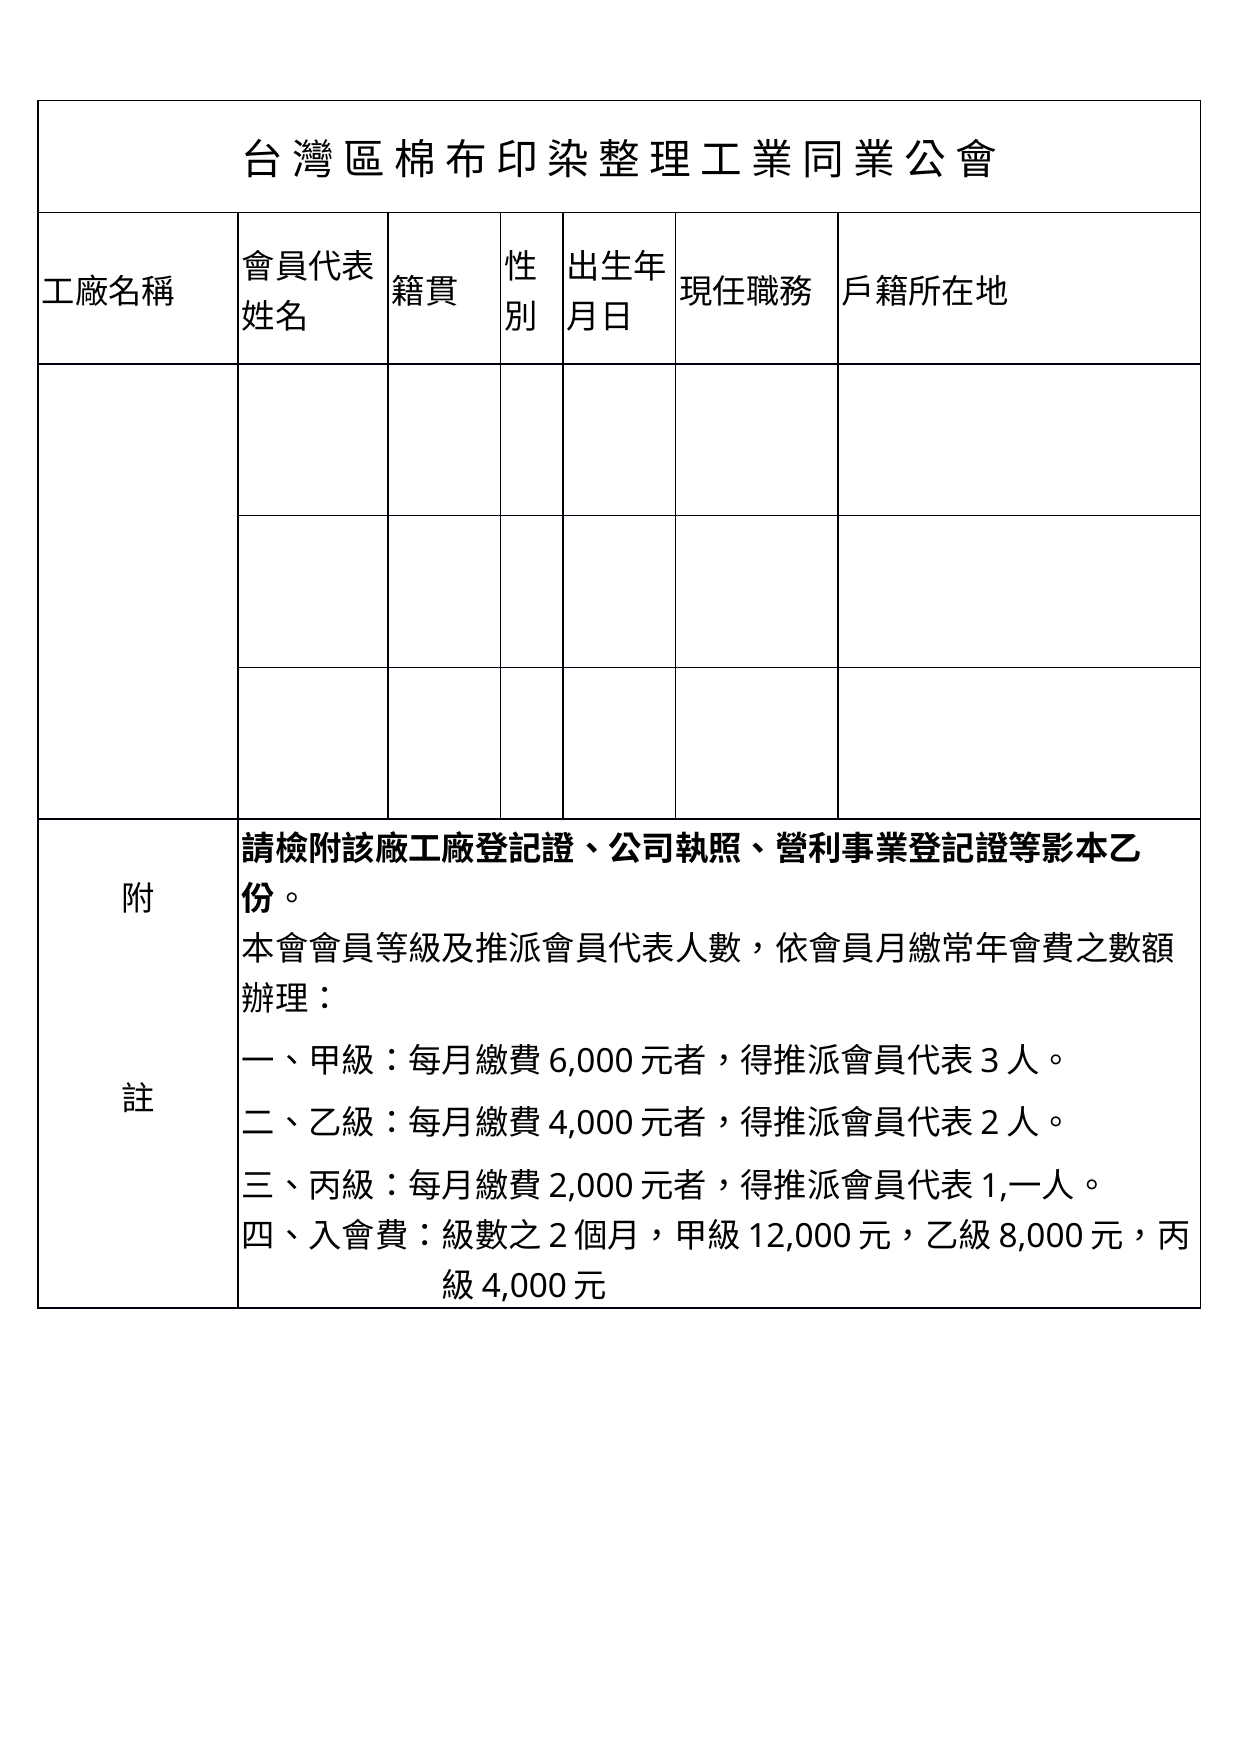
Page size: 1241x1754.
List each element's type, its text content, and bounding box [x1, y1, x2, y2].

table_header 台 灣 區 棉 布 印 染 整 理 工 業 同 業 公 會 [39, 101, 1200, 212]
table_cell [676, 365, 837, 515]
table_cell [389, 668, 500, 818]
table_cell 工廠名稱 [39, 213, 237, 363]
table_cell [676, 668, 837, 818]
table_cell 戶籍所在地 [839, 213, 1200, 363]
table_cell [564, 516, 675, 666]
table_cell 附 註 [39, 820, 237, 1307]
table_cell [501, 668, 562, 818]
table_cell [239, 365, 387, 515]
table_cell [239, 668, 387, 818]
table_cell [839, 668, 1200, 818]
table_cell 會員代表姓名 [239, 213, 387, 363]
table_cell [564, 668, 675, 818]
table_cell [501, 516, 562, 666]
table_cell 出生年月日 [564, 213, 675, 363]
table_cell [839, 516, 1200, 666]
table_cell [564, 365, 675, 515]
table_cell [389, 365, 500, 515]
table_cell [39, 365, 237, 818]
table_cell 性別 [501, 213, 562, 363]
table_cell [839, 365, 1200, 515]
table_cell 現任職務 [676, 213, 837, 363]
table_cell 請檢附該廠工廠登記證、公司執照、營利事業登記證等影本乙份。 本會會員等級及推派會員代表人數，依會員月繳常年會費之數額辦理： 一、甲級：每月繳費6,000元者，得推派會員代表3人。 二、乙級：每月繳費4,000元者，得推派會員代表2人。 三、丙級：每月繳費2,000元者，得推派會員代表1,一人。 四、入會費：級數之2個月，甲級12,000元，乙級8,000元，丙級4,000元 [239, 820, 1200, 1307]
table_cell 籍貫 [389, 213, 500, 363]
table_cell [239, 516, 387, 666]
table_cell [676, 516, 837, 666]
table_cell [389, 516, 500, 666]
table_cell [501, 365, 562, 515]
